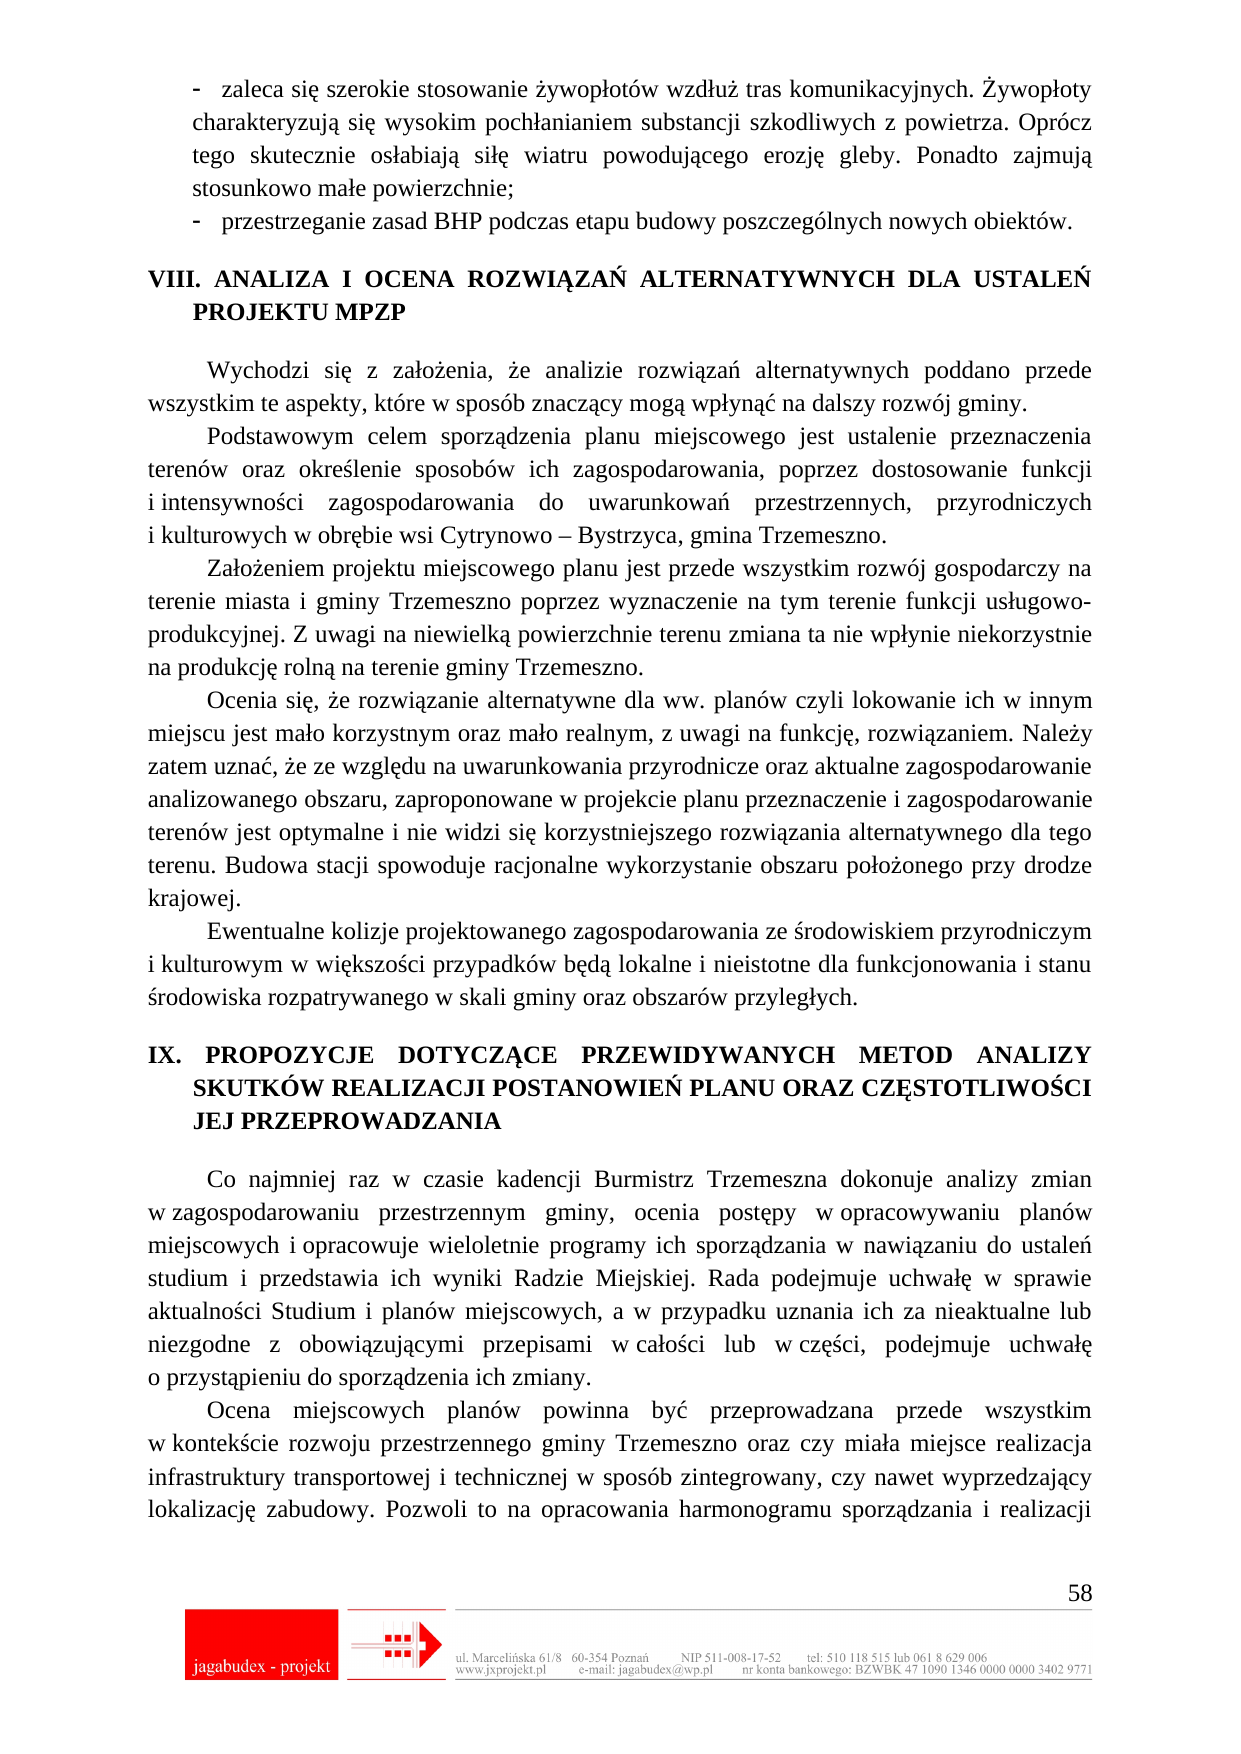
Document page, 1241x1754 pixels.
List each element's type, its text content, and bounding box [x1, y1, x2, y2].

text Podstawowym celem sporządzenia planu miejscowego jest ustalenie przeznaczenia terenów oraz określenie sposobów ich zagospodarowania, poprzez dostosowanie funkcji i intensywności zagospodarowania do uwarunkowań przestrzennych, przyrodniczych i kulturowych w obrębie wsi Cytrynowo – Bystrzyca, gmina Trzemeszno. [148, 421, 1093, 549]
text Ewentualne kolizje projektowanego zagospodarowania ze środowiskiem przyrodniczym i kulturowym w większości przypadków będą lokalne i nieistotne dla funkcjonowania i stanu środowiska rozpatrywanego w skali gminy oraz obszarów przyległych. [148, 916, 1093, 1011]
list przestrzeganie zasad BHP podczas etapu budowy poszczególnych nowych obiektów. [192, 206, 1093, 234]
list zaleca się szerokie stosowanie żywopłotów wzdłuż tras komunikacyjnych. Żywopłoty charakteryzują się wysokim pochłanianiem substancji szkodliwych z powietrza. Oprócz tego skutecznie osłabiają siłę wiatru powodującego erozję gleby. Ponadto zajmują stosunkowo małe powierzchnie; [192, 74, 1093, 202]
text Założeniem projektu miejscowego planu jest przede wszystkim rozwój gospodarczy na terenie miasta i gminy Trzemeszno poprzez wyznaczenie na tym terenie funkcji usługowo-produkcyjnej. Z uwagi na niewielką powierzchnie terenu zmiana ta nie wpłynie niekorzystnie na produkcję rolną na terenie gminy Trzemeszno. [148, 553, 1093, 681]
subtitle VIII. ANALIZA I OCENA ROZWIĄZAŃ ALTERNATYWNYCH DLA USTALEŃ PROJEKTU MPZP [148, 264, 1093, 326]
text Ocena miejscowych planów powinna być przeprowadzana przede wszystkim w kontekście rozwoju przestrzennego gminy Trzemeszno oraz czy miała miejsce realizacja infrastruktury transportowej i technicznej w sposób zintegrowany, czy nawet wyprzedzający lokalizację zabudowy. Pozwoli to na opracowania harmonogramu sporządzania i realizacji [148, 1396, 1093, 1523]
subtitle IX. PROPOZYCJE DOTYCZĄCE PRZEWIDYWANYCH METOD ANALIZY SKUTKÓW REALIZACJI POSTANOWIEŃ PLANU ORAZ CZĘSTOTLIWOŚCI JEJ PRZEPROWADZANIA [148, 1040, 1093, 1135]
picture [184, 1606, 1093, 1681]
text Wychodzi się z założenia, że analizie rozwiązań alternatywnych poddano przede wszystkim te aspekty, które w sposób znaczący mogą wpłynąć na dalszy rozwój gminy. [148, 355, 1093, 417]
text Ocenia się, że rozwiązanie alternatywne dla ww. planów czyli lokowanie ich w innym miejscu jest mało korzystnym oraz mało realnym, z uwagi na funkcję, rozwiązaniem. Należy zatem uznać, że ze względu na uwarunkowania przyrodnicze oraz aktualne zagospodarowanie analizowanego obszaru, zaproponowane w projekcie planu przeznaczenie i zagospodarowanie terenów jest optymalne i nie widzi się korzystniejszego rozwiązania alternatywnego dla tego terenu. Budowa stacji spowoduje racjonalne wykorzystanie obszaru położonego przy drodze krajowej. [148, 685, 1093, 912]
text Co najmniej raz w czasie kadencji Burmistrz Trzemeszna dokonuje analizy zmian w zagospodarowaniu przestrzennym gminy, ocenia postępy w opracowywaniu planów miejscowych i opracowuje wieloletnie programy ich sporządzania w nawiązaniu do ustaleń studium i przedstawia ich wyniki Radzie Miejskiej. Rada podejmuje uchwałę w sprawie aktualności Studium i planów miejscowych, a w przypadku uznania ich za nieaktualne lub niezgodne z obowiązującymi przepisami w całości lub w części, podejmuje uchwałę o przystąpieniu do sporządzenia ich zmiany. [148, 1164, 1093, 1391]
